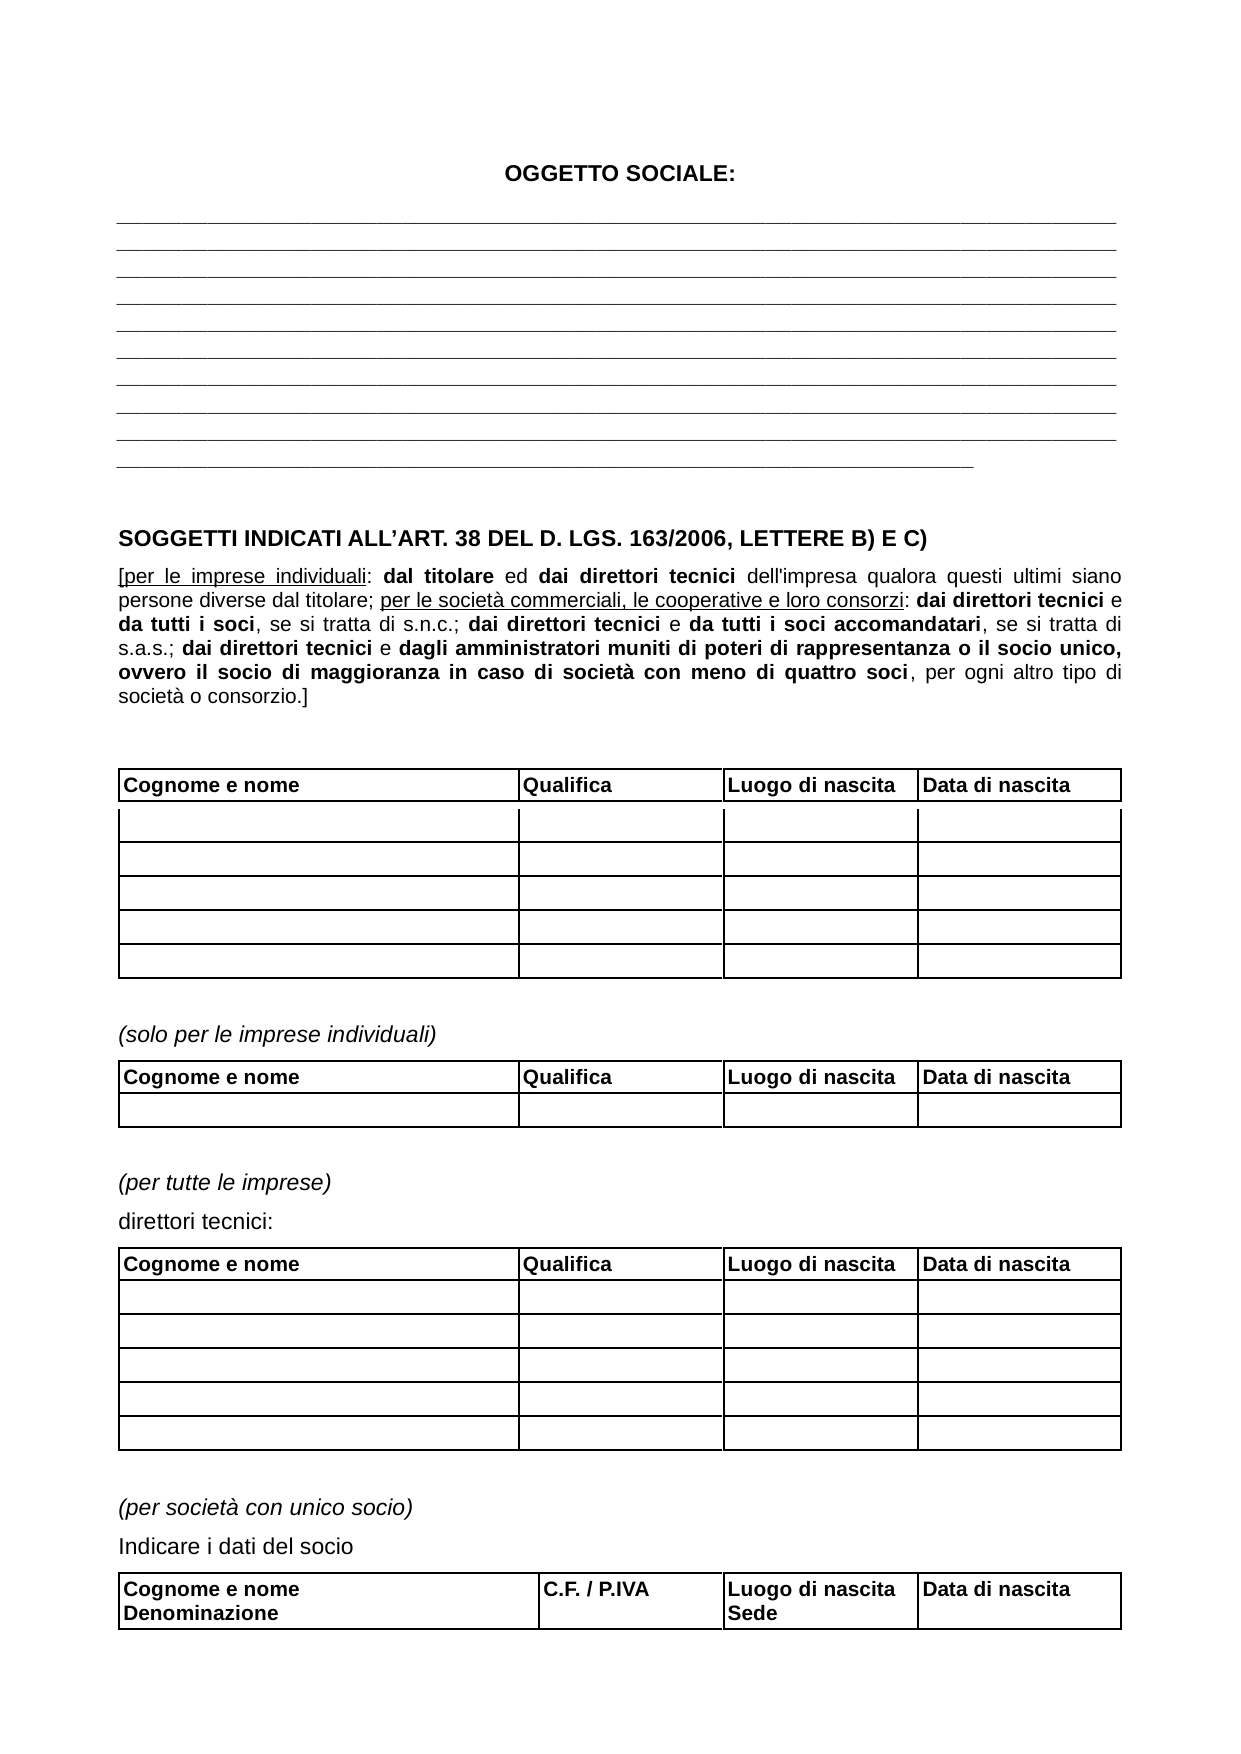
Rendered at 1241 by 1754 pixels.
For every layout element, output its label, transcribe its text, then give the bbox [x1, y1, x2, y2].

table_cell [120, 1349, 518, 1381]
table_cell [520, 1383, 722, 1415]
table_header Data di nascita [919, 1574, 1120, 1628]
text (solo per le imprese individuali) [118, 1021, 1122, 1048]
table_cell [919, 1349, 1120, 1381]
text OGGETTO SOCIALE: [118, 160, 1122, 187]
table_cell [520, 1349, 722, 1381]
table_cell [919, 877, 1120, 909]
table_cell [919, 1281, 1120, 1313]
table_header Cognome e nome [120, 1062, 518, 1092]
text (per tutte le imprese) [118, 1168, 1122, 1195]
table_cell [725, 1349, 917, 1381]
table_cell [520, 1094, 722, 1126]
table_cell [120, 877, 518, 909]
table_header [723, 802, 917, 809]
text Indicare i dati del socio [118, 1532, 1122, 1559]
table_header Luogo di nascita [725, 1249, 917, 1279]
table_header Qualifica [520, 770, 722, 800]
table_header Data di nascita [919, 1249, 1120, 1279]
table_cell [919, 843, 1120, 875]
table_header Data di nascita [919, 770, 1120, 800]
table_cell [725, 843, 917, 875]
table_cell [120, 945, 518, 977]
table_cell [120, 1315, 518, 1347]
text (per società con unico socio) [118, 1493, 1122, 1520]
table_cell [919, 1094, 1120, 1126]
table_cell [520, 843, 722, 875]
table_cell [919, 945, 1120, 977]
table_cell [725, 945, 917, 977]
table_cell [725, 1315, 917, 1347]
table_cell [725, 911, 917, 943]
table_header Qualifica [520, 1249, 722, 1279]
table_cell [520, 911, 722, 943]
table_header Cognome e nome Denominazione [120, 1574, 538, 1628]
table_cell [919, 1417, 1120, 1449]
table_cell [919, 809, 1120, 841]
table_cell [725, 809, 917, 841]
table_cell [120, 1417, 518, 1449]
table_header [518, 762, 722, 768]
table_cell [520, 809, 722, 841]
text direttori tecnici: [118, 1207, 1122, 1234]
table_cell [919, 1383, 1120, 1415]
table_cell [725, 1383, 917, 1415]
table_cell [520, 945, 722, 977]
table_cell [520, 877, 722, 909]
table_header Cognome e nome [120, 1249, 518, 1279]
table_cell [725, 1417, 917, 1449]
table_header Qualifica [520, 1062, 722, 1092]
table_header [118, 762, 518, 768]
table_cell [120, 1094, 518, 1126]
text [per le imprese individuali: dal titolare ed dai direttori tecnici dell'impresa qualora questi ultimi siano persone diverse dal titolare; per le società commerciali, le cooperative e loro consorzi: dai direttori tecnici e da tutti i soci, se si tratta di s.n.c.; dai direttori tecnici e da tutti i soci accomandatari, se si tratta di s.a.s.; dai direttori tecnici e dagli amministratori muniti di poteri di rappresentanza o il socio unico, ovvero il socio di maggioranza in caso di società con meno di quattro soci, per ogni altro tipo di società o consorzio.] [118, 564, 1122, 708]
table_cell [120, 911, 518, 943]
table_header [118, 802, 518, 809]
table_cell [520, 1315, 722, 1347]
table_header Cognome e nome [120, 770, 518, 800]
table_cell [725, 1094, 917, 1126]
table_header Data di nascita [919, 1062, 1120, 1092]
table_cell [520, 1281, 722, 1313]
table_header Luogo di nascita [725, 1062, 917, 1092]
table_cell [725, 877, 917, 909]
table_cell [725, 1281, 917, 1313]
table_cell [120, 843, 518, 875]
text Soggetti indicati all’art. 38 del D. Lgs. 163/2006, lettere b) e c) [118, 524, 1122, 551]
table_cell [520, 1417, 722, 1449]
table_cell [919, 1315, 1120, 1347]
table_header [723, 762, 917, 768]
table_header Luogo di nascita [725, 770, 917, 800]
table_header C.F. / P.IVA [540, 1574, 722, 1628]
table_header [518, 802, 722, 809]
table_cell [120, 1383, 518, 1415]
table_header [917, 802, 1122, 809]
table_cell [120, 1281, 518, 1313]
table_cell [120, 809, 518, 841]
table_cell [919, 911, 1120, 943]
table_header [917, 762, 1122, 768]
text _______________________________________________________________________________________________________________________________________________________________________________________________________________________________________________________________________________________________________________________________________________________________________________________________________________________________________________________________________________________________________________________________________________________________________________________________________________________________________________________________________________________________________________________________________________________________________________________ [118, 199, 1122, 470]
table_header Luogo di nascita Sede [725, 1574, 917, 1628]
